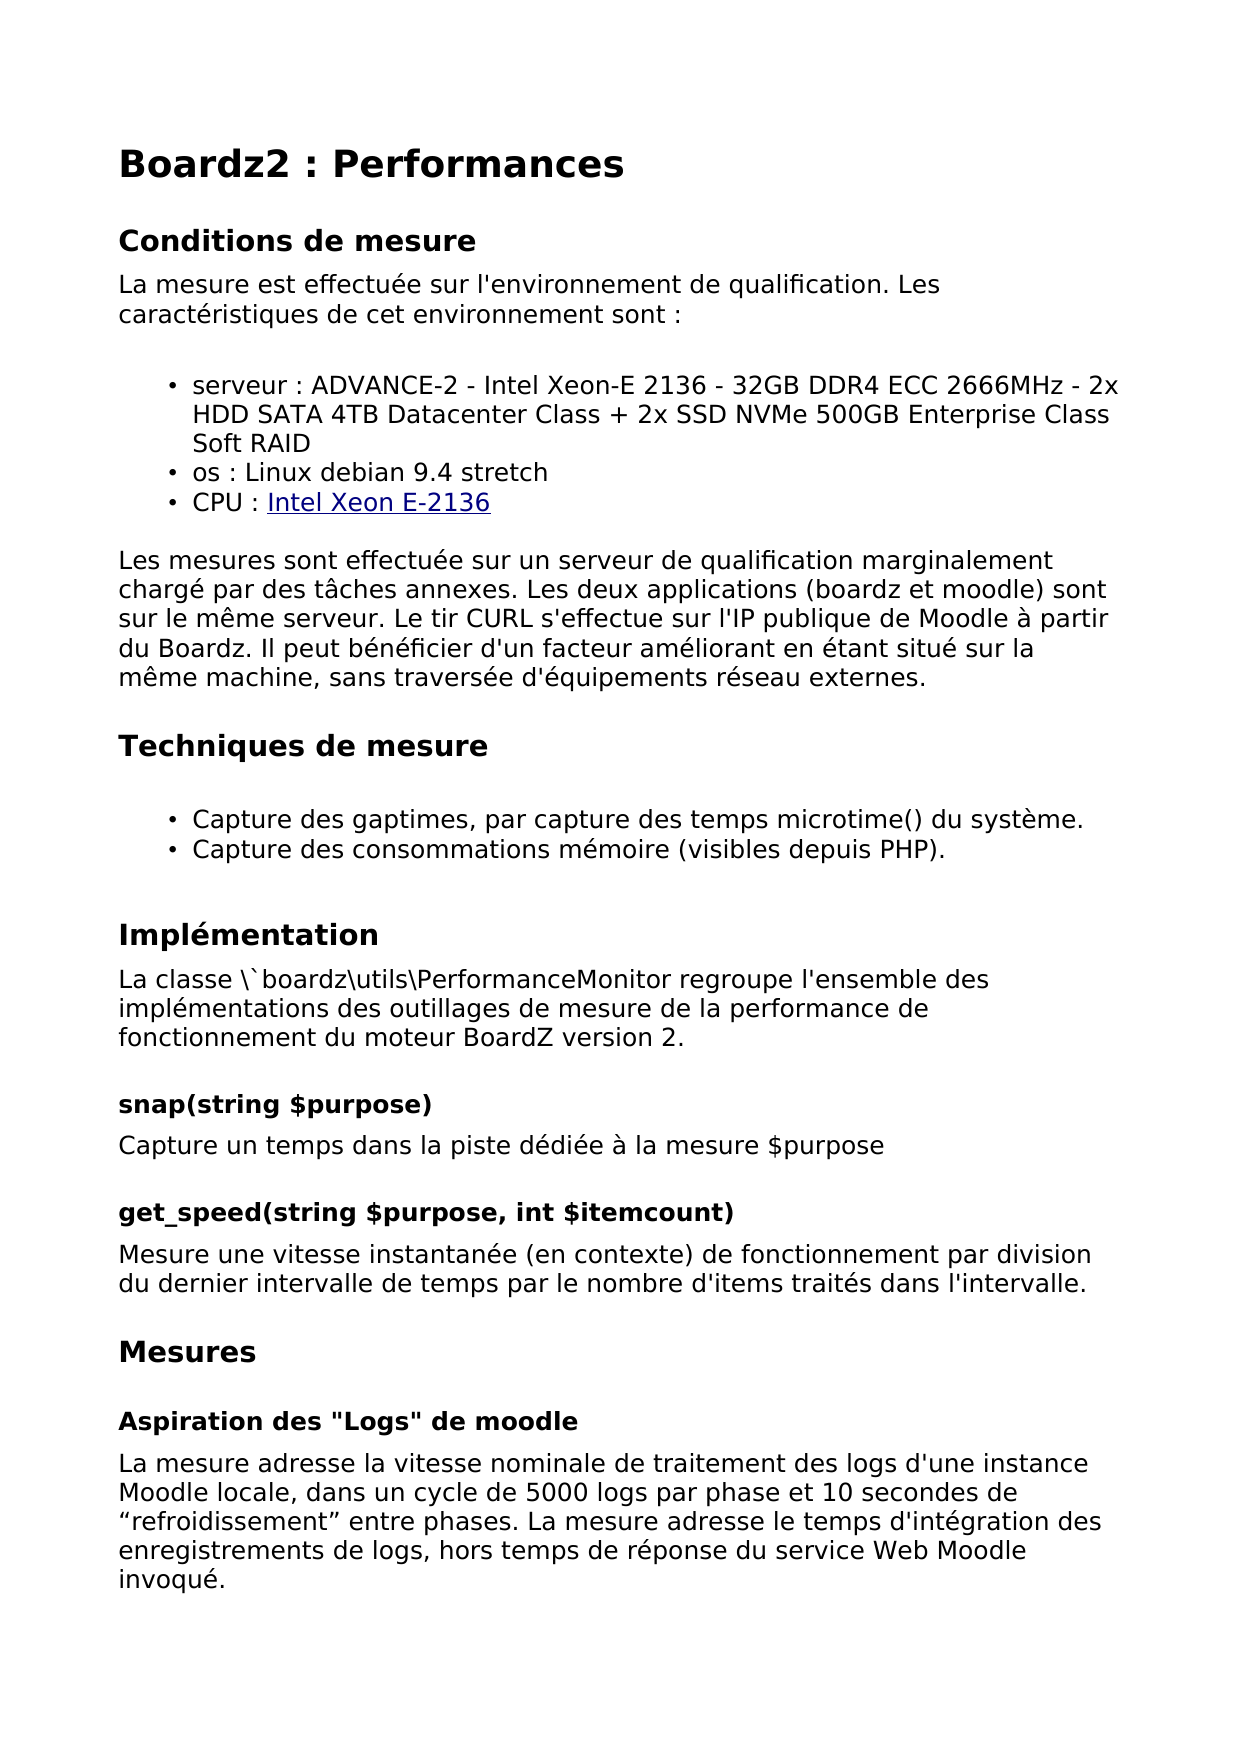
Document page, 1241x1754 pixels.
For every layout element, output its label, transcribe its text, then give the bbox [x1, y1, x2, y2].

subtitle Mesures [118, 1336, 1122, 1370]
subtitle Aspiration des "Logs" de moodle [118, 1407, 1122, 1436]
text Mesure une vitesse instantanée (en contexte) de fonctionnement par division du dernier intervalle de temps par le nombre d'items traités dans l'intervalle. [118, 1240, 1122, 1298]
subtitle Boardz2 : Performances [118, 143, 1122, 187]
text La mesure est effectuée sur l'environnement de qualification. Les caractéristiques de cet environnement sont : [118, 271, 1122, 329]
text Les mesures sont effectuée sur un serveur de qualification marginalement chargé par des tâches annexes. Les deux applications (boardz et moodle) sont sur le même serveur. Le tir CURL s'effectue sur l'IP publique de Moodle à partir du Boardz. Il peut bénéficier d'un facteur améliorant en étant situé sur la même machine, sans traversée d'équipements réseau externes. [118, 546, 1122, 692]
text La mesure adresse la vitesse nominale de traitement des logs d'une instance Moodle locale, dans un cycle de 5000 logs par phase et 10 secondes de “refroidissement” entre phases. La mesure adresse le temps d'intégration des enregistrements de logs, hors temps de réponse du service Web Moodle invoqué. [118, 1449, 1122, 1595]
list CPU : Intel Xeon E-2136 [177, 488, 1122, 517]
subtitle Conditions de mesure [118, 224, 1122, 258]
subtitle snap(string $purpose) [118, 1090, 1122, 1119]
text Capture un temps dans la piste dédiée à la mesure $purpose [118, 1132, 1122, 1161]
list os : Linux debian 9.4 stretch [177, 458, 1122, 488]
list Capture des consommations mémoire (visibles depuis PHP). [177, 835, 1122, 864]
subtitle get_speed(string $purpose, int $itemcount) [118, 1198, 1122, 1227]
subtitle Implémentation [118, 918, 1122, 952]
text La classe \`boardz\utils\PerformanceMonitor regroupe l'ensemble des implémentations des outillages de mesure de la performance de fonctionnement du moteur BoardZ version 2. [118, 965, 1122, 1052]
list Capture des gaptimes, par capture des temps microtime() du système. [177, 806, 1122, 835]
list serveur : ADVANCE-2 - Intel Xeon-E 2136 - 32GB DDR4 ECC 2666MHz - 2x HDD SATA 4TB Datacenter Class + 2x SSD NVMe 500GB Enterprise Class Soft RAID [177, 371, 1122, 458]
subtitle Techniques de mesure [118, 730, 1122, 764]
